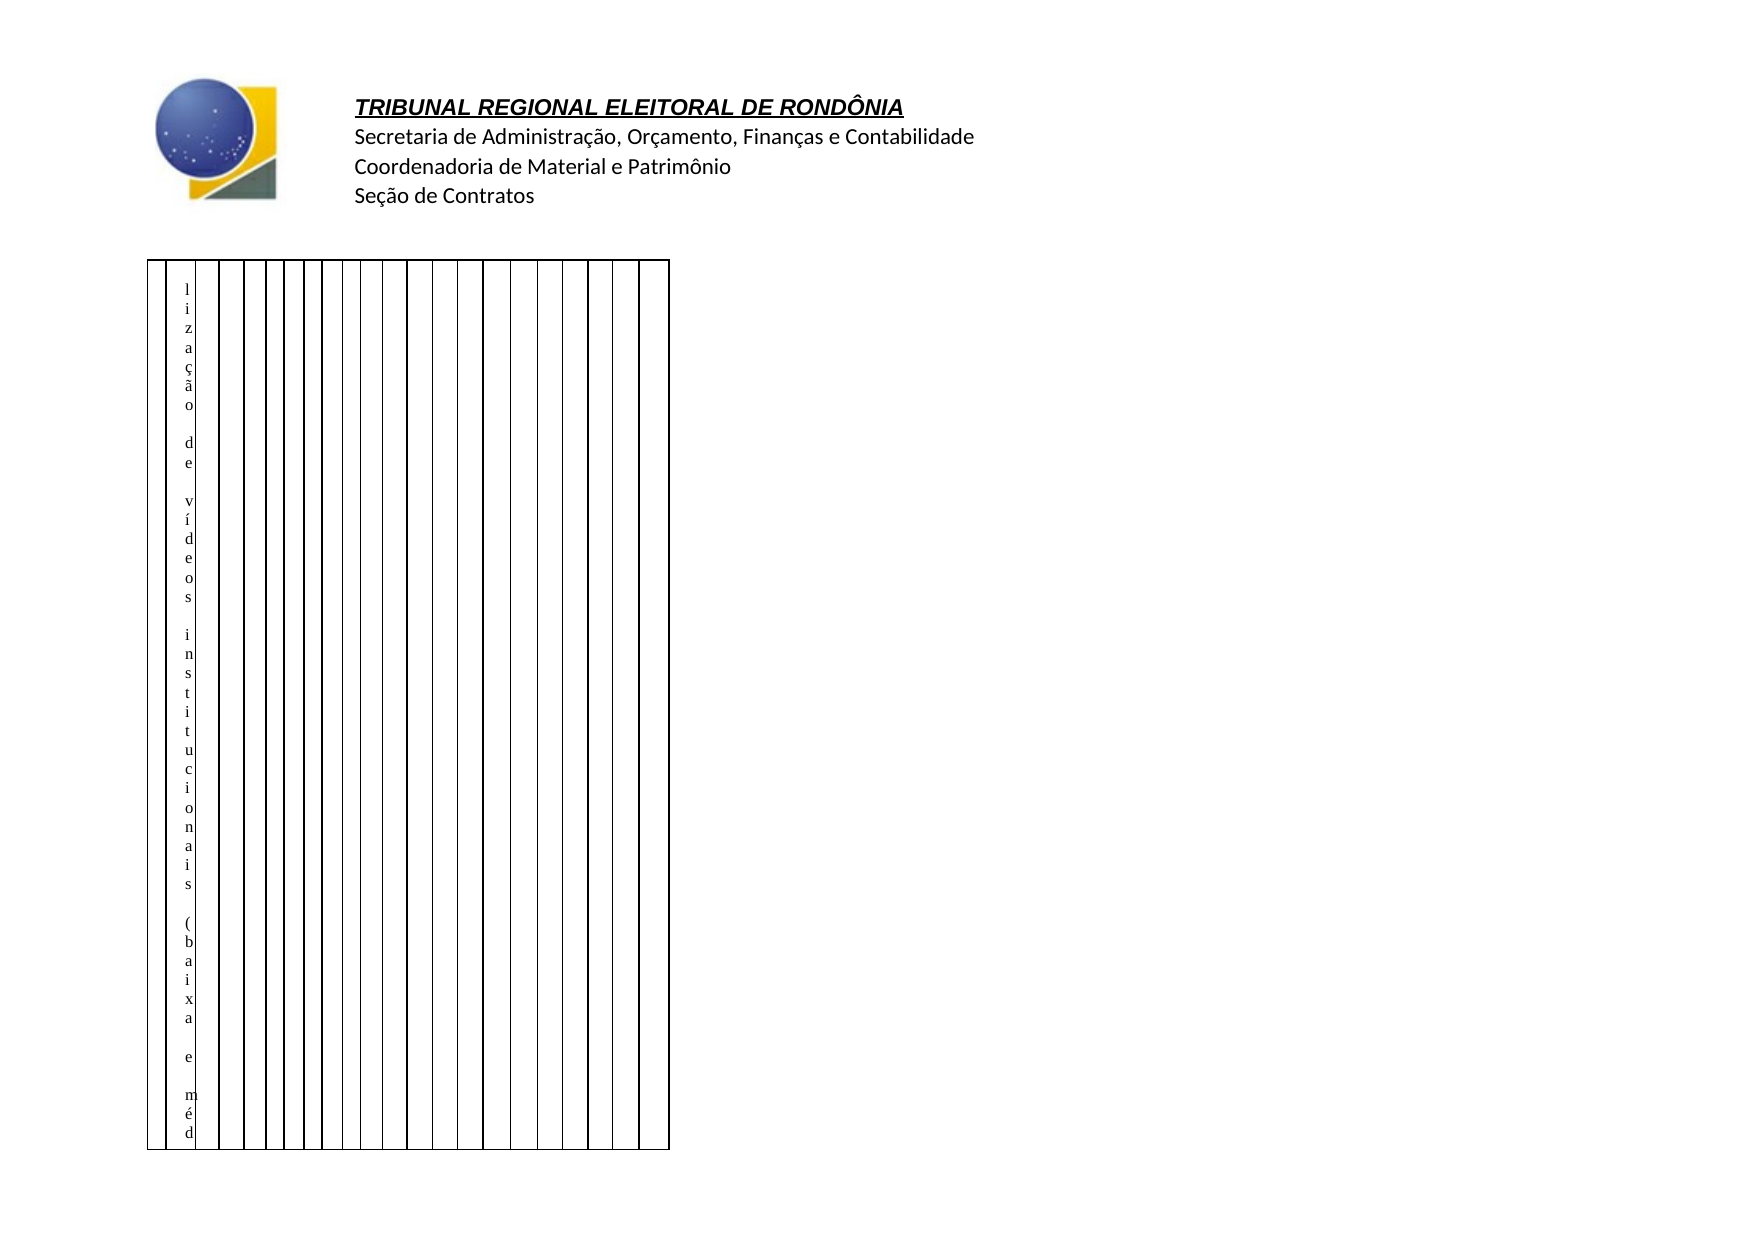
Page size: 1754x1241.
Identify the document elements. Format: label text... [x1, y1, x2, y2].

table_cell [267, 261, 283, 1149]
table_cell [343, 261, 360, 1149]
table_cell [285, 261, 303, 1149]
table_cell R$ 450.000,00 [589, 261, 612, 1149]
table_cell R$ 827,00 [245, 261, 265, 1149]
table_cell R$ 5.000,00 [458, 261, 482, 1149]
table_cell R$ 5.500,00 [511, 261, 537, 1149]
table_cell [640, 261, 668, 1149]
table_cell R$ 127.600,00 [383, 261, 406, 1149]
table_cell R$ 1.538,00 [613, 261, 638, 1149]
table_cell [361, 261, 382, 1149]
table_cell R$ 550.000,00 [538, 261, 562, 1149]
table_cell [484, 261, 510, 1149]
table_cell MINUTO [196, 261, 218, 1149]
table_cell [305, 261, 321, 1149]
table_cell R$ 4.500,00 [563, 261, 587, 1149]
table_cell [323, 261, 342, 1149]
table_cell Serviço de produção, edição e finalização de vídeos institucionais (baixa e média complexidade) [167, 261, 195, 1149]
table_cell R$ 1.800,00 [408, 261, 432, 1149]
table_cell R$ 180.000,00 [433, 261, 457, 1149]
table_cell [148, 261, 165, 1149]
table_cell 100 [220, 261, 243, 1149]
